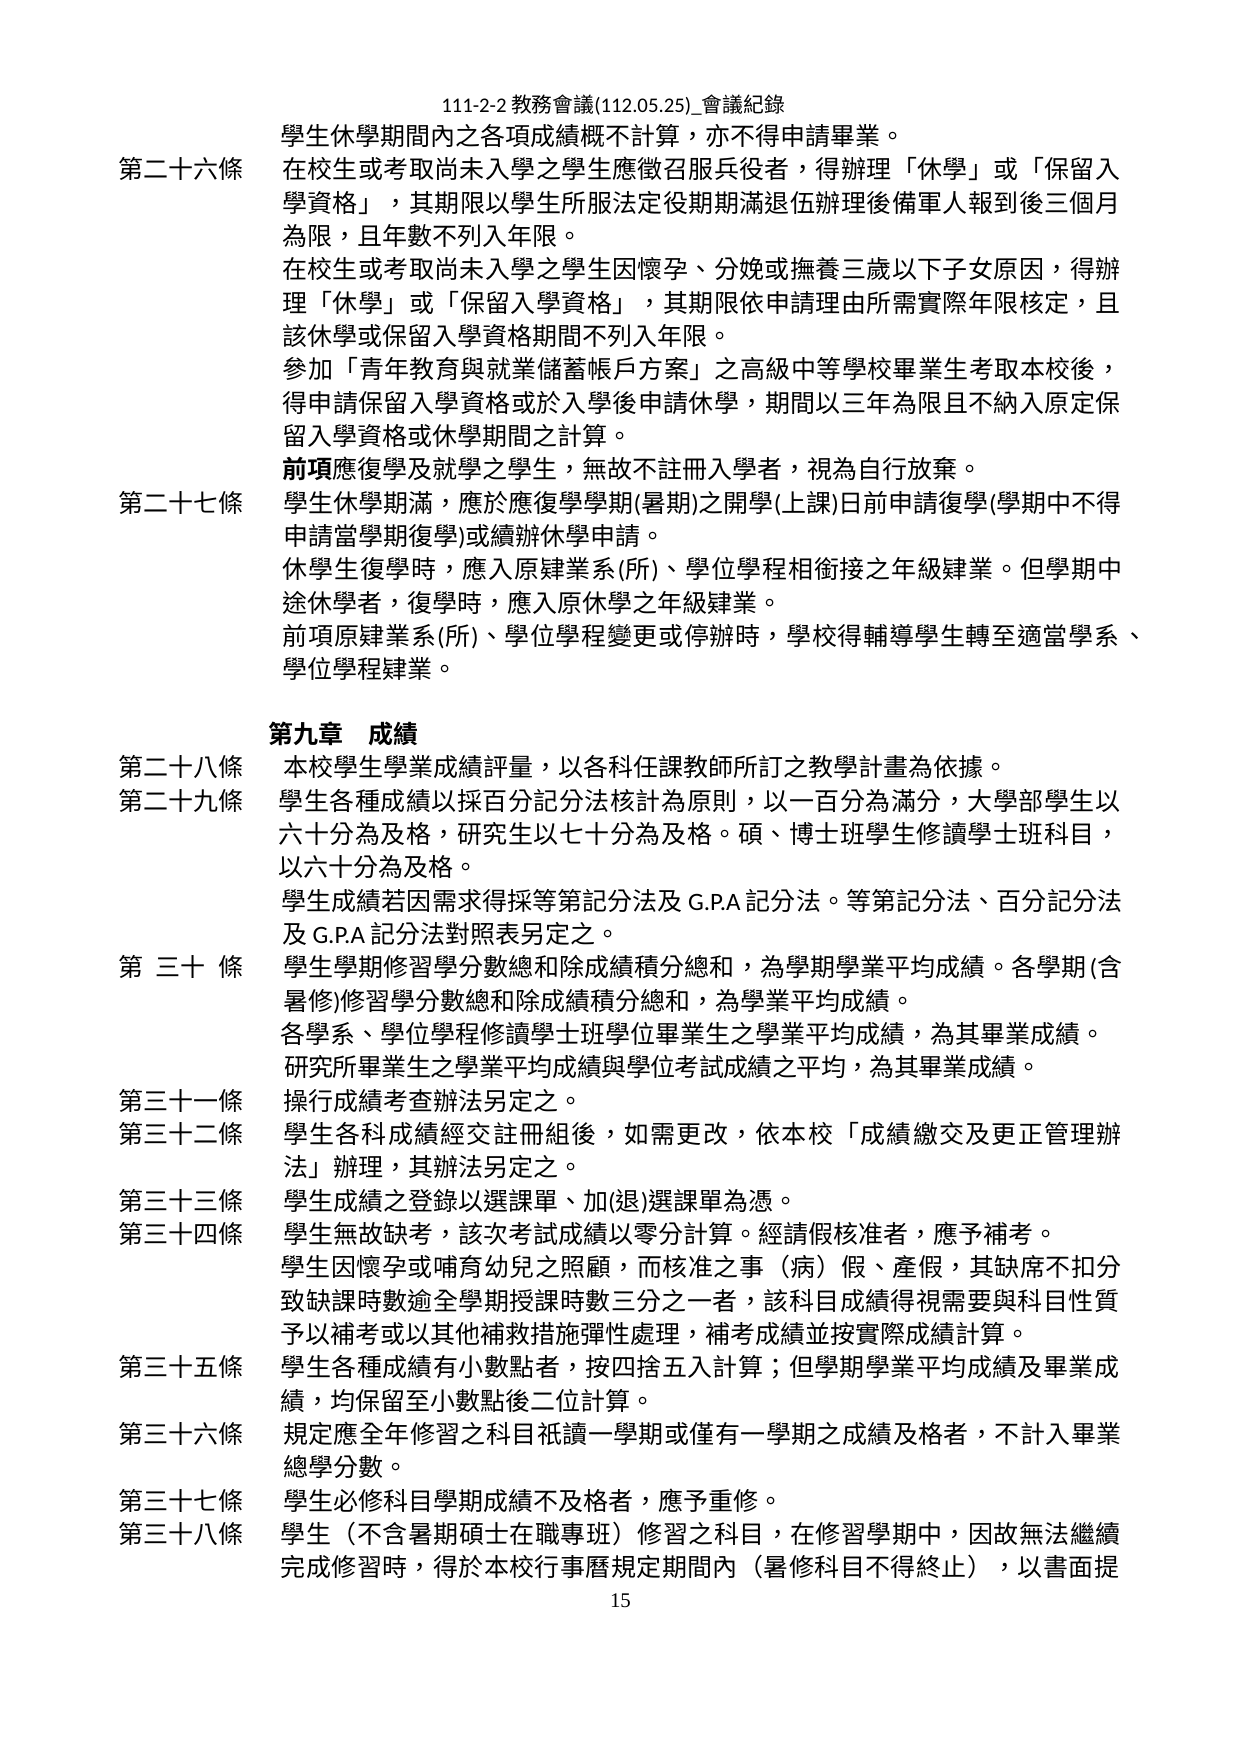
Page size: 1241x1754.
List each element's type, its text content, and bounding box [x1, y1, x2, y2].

text 前項應復學及就學之學生，無故不註冊入學者，視為自行放棄。 [282, 452, 1122, 486]
text 第九章 成績 [268, 717, 1122, 750]
text 第二十八條 本校學生學業成績評量，以各科任課教師所訂之教學計畫為依據。 [118, 750, 1122, 783]
text 第三十一條 操行成績考查辦法另定之。 [118, 1083, 1122, 1117]
text 在校生或考取尚未入學之學生因懷孕、分娩或撫養三歲以下子女原因，得辦理「休學」或「保留入學資格」，其期限依申請理由所需實際年限核定，且該休學或保留入學資格期間不列入年限。 [282, 252, 1122, 352]
text 第 三十 條 學生學期修習學分數總和除成績積分總和，為學期學業平均成績。各學期(含暑修)修習學分數總和除成績積分總和，為學業平均成績。 [118, 950, 1122, 1017]
text 學生成績若因需求得採等第記分法及G.P.A記分法。等第記分法、百分記分法及G.P.A記分法對照表另定之。 [281, 883, 1122, 950]
text 第三十三條 學生成績之登錄以選課單、加(退)選課單為憑。 [118, 1183, 1122, 1217]
text 第三十二條 學生各科成績經交註冊組後，如需更改，依本校「成績繳交及更正管理辦法」辦理，其辦法另定之。 [118, 1117, 1122, 1183]
text 研究所畢業生之學業平均成績與學位考試成績之平均，為其畢業成績。 [283, 1050, 1122, 1083]
text 學生因懷孕或哺育幼兒之照顧，而核准之事（病）假、產假，其缺席不扣分；致缺課時數逾全學期授課時數三分之一者，該科目成績得視需要與科目性質予以補考或以其他補救措施彈性處理，補考成績並按實際成績計算。 [280, 1250, 1122, 1350]
text 第二十七條 學生休學期滿，應於應復學學期(暑期)之開學(上課)日前申請復學(學期中不得申請當學期復學)或續辦休學申請。 [118, 486, 1122, 552]
text 第三十四條 學生無故缺考，該次考試成績以零分計算。經請假核准者，應予補考。 [118, 1217, 1122, 1250]
text 休學生復學時，應入原肄業系(所)、學位學程相銜接之年級肄業。但學期中途休學者，復學時，應入原休學之年級肄業。 [282, 552, 1122, 619]
text 前項原肄業系(所)、學位學程變更或停辦時，學校得輔導學生轉至適當學系、學位學程肄業。 [282, 619, 1122, 686]
text 第二十六條 在校生或考取尚未入學之學生應徵召服兵役者，得辦理「休學」或「保留入學資格」，其期限以學生所服法定役期期滿退伍辦理後備軍人報到後三個月為限，且年數不列入年限。 [118, 152, 1122, 252]
text 參加「青年教育與就業儲蓄帳戶方案」之高級中等學校畢業生考取本校後，得申請保留入學資格或於入學後申請休學，期間以三年為限且不納入原定保留入學資格或休學期間之計算。 [282, 352, 1122, 452]
text 第三十六條 規定應全年修習之科目祇讀一學期或僅有一學期之成績及格者，不計入畢業總學分數。 [118, 1417, 1122, 1483]
text 各學系、學位學程修讀學士班學位畢業生之學業平均成績，為其畢業成績。 [281, 1017, 1122, 1050]
text 第二十九條 學生各種成績以採百分記分法核計為原則，以一百分為滿分，大學部學生以六十分為及格，研究生以七十分為及格。碩、博士班學生修讀學士班科目，以六十分為及格。 [118, 783, 1122, 883]
text 第三十八條 學生（不含暑期碩士在職專班）修習之科目，在修習學期中，因故無法繼續完成修習時，得於本校行事曆規定期間內（暑修科目不得終止），以書面提 [118, 1517, 1122, 1583]
text 第三十七條 學生必修科目學期成績不及格者，應予重修。 [118, 1483, 1122, 1517]
text 學生休學期間內之各項成績概不計算，亦不得申請畢業。 [281, 119, 1122, 152]
text 第三十五條 學生各種成績有小數點者，按四捨五入計算；但學期學業平均成績及畢業成績，均保留至小數點後二位計算。 [118, 1350, 1122, 1417]
